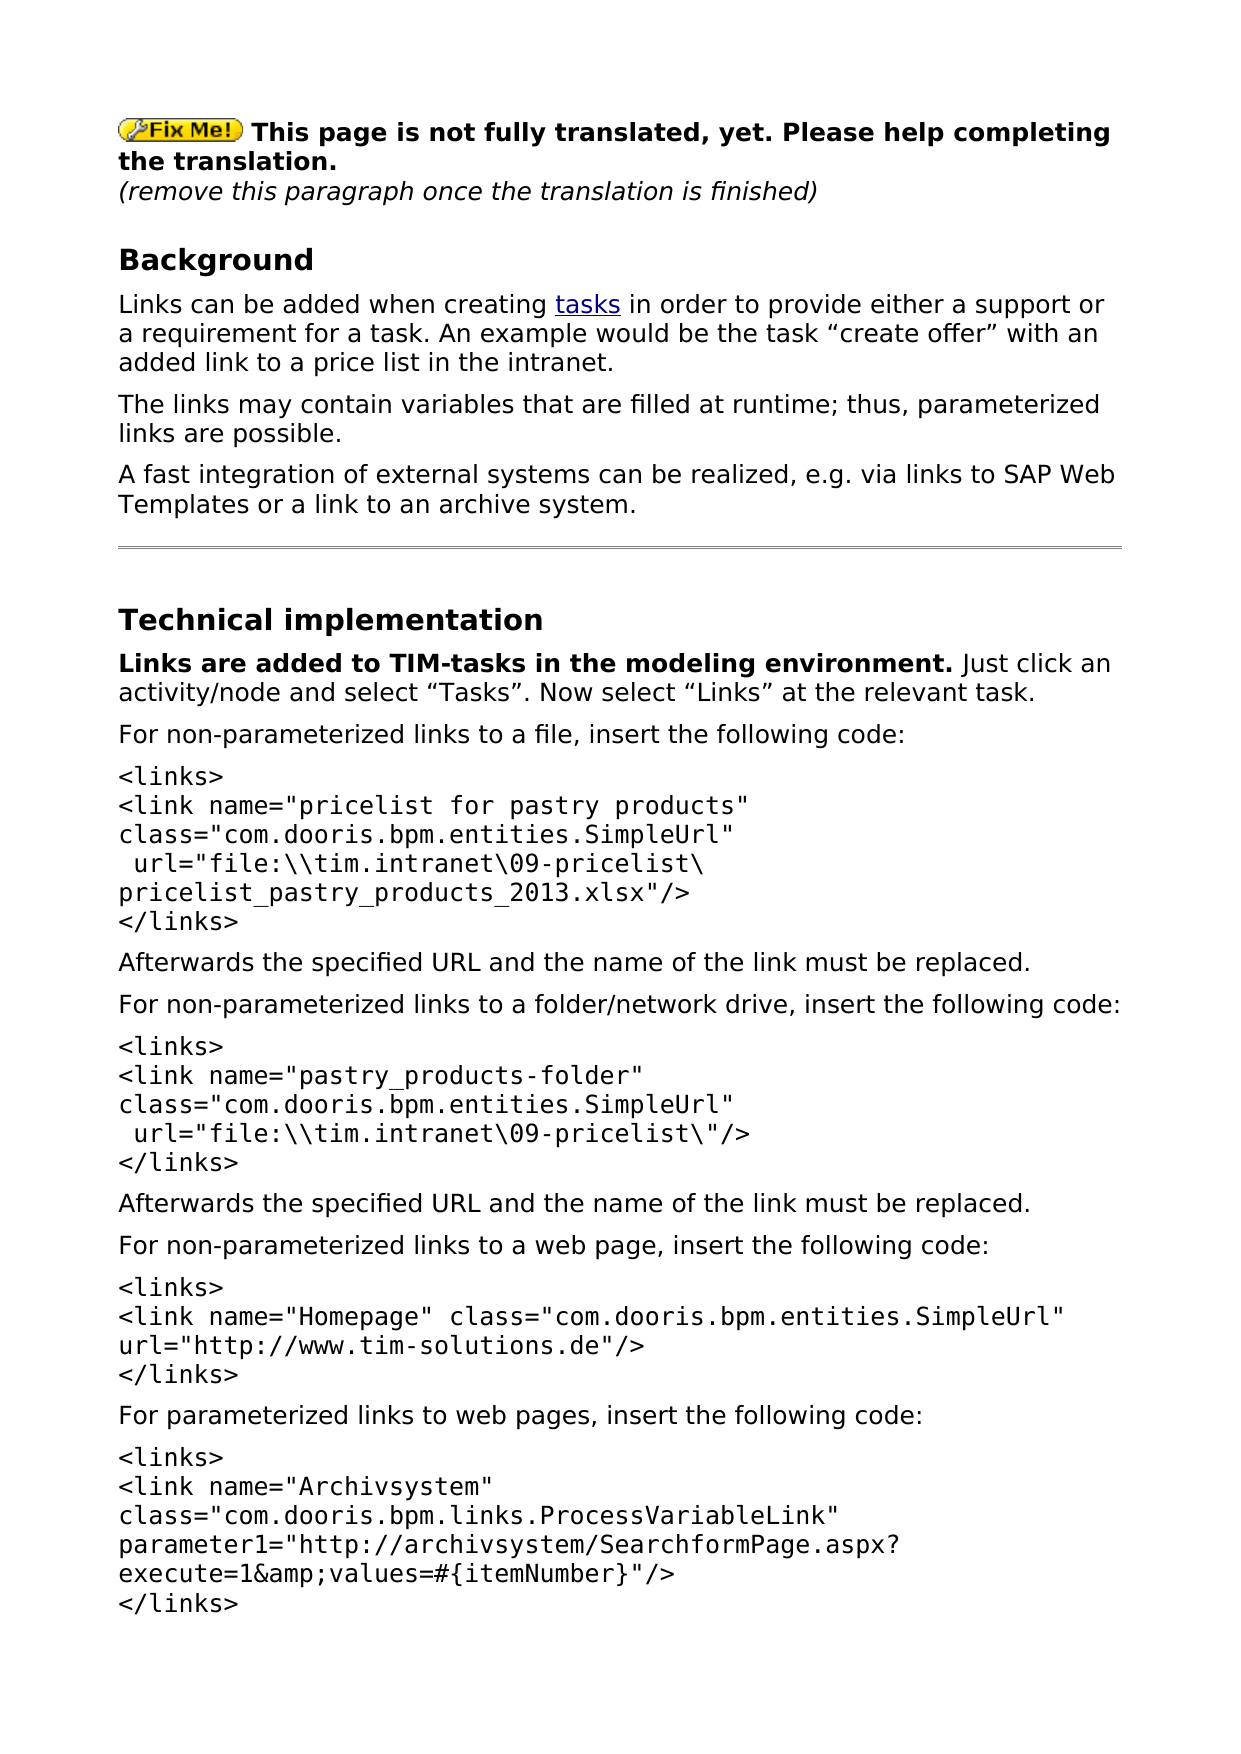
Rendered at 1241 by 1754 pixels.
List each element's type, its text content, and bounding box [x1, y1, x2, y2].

text This page is not fully translated, yet. Please help completing the translation. (remove this paragraph once the translation is finished) [118, 118, 1122, 206]
text The links may contain variables that are filled at runtime; thus, parameterized links are possible. [118, 390, 1122, 448]
picture [118, 118, 244, 142]
text <links> <link name="Archivsystem" class="com.dooris.bpm.links.ProcessVariableLink" parameter1="http://archivsystem/SearchformPage.aspx?execute=1&amp;values=#{itemNumber}"/> </links> [118, 1443, 1122, 1618]
text Afterwards the specified URL and the name of the link must be replaced. [118, 948, 1122, 978]
text <links> <link name="pricelist for pastry products" class="com.dooris.bpm.entities.SimpleUrl" url="file:\\tim.intranet\09-pricelist\pricelist_pastry_products_2013.xlsx"/> </links> [118, 762, 1122, 937]
text For parameterized links to web pages, insert the following code: [118, 1401, 1122, 1430]
text For non-parameterized links to a file, insert the following code: [118, 720, 1122, 749]
text For non-parameterized links to a folder/network drive, insert the following code: [118, 990, 1122, 1019]
text Afterwards the specified URL and the name of the link must be replaced. [118, 1189, 1122, 1219]
text Links are added to TIM-tasks in the modeling environment. Just click an activity/node and select “Tasks”. Now select “Links” at the relevant task. [118, 649, 1122, 708]
text Links can be added when creating tasks in order to provide either a support or a requirement for a task. An example would be the task “create offer” with an added link to a price list in the intranet. [118, 290, 1122, 377]
subtitle Background [118, 243, 1122, 277]
text <links> <link name="pastry_products-folder" class="com.dooris.bpm.entities.SimpleUrl" url="file:\\tim.intranet\09-pricelist\"/> </links> [118, 1032, 1122, 1178]
text <links> <link name="Homepage" class="com.dooris.bpm.entities.SimpleUrl" url="http://www.tim-solutions.de"/> </links> [118, 1273, 1122, 1389]
subtitle Technical implementation [118, 603, 1122, 637]
text A fast integration of external systems can be realized, e.g. via links to SAP Web Templates or a link to an archive system. [118, 461, 1122, 519]
text For non-parameterized links to a web page, insert the following code: [118, 1231, 1122, 1260]
